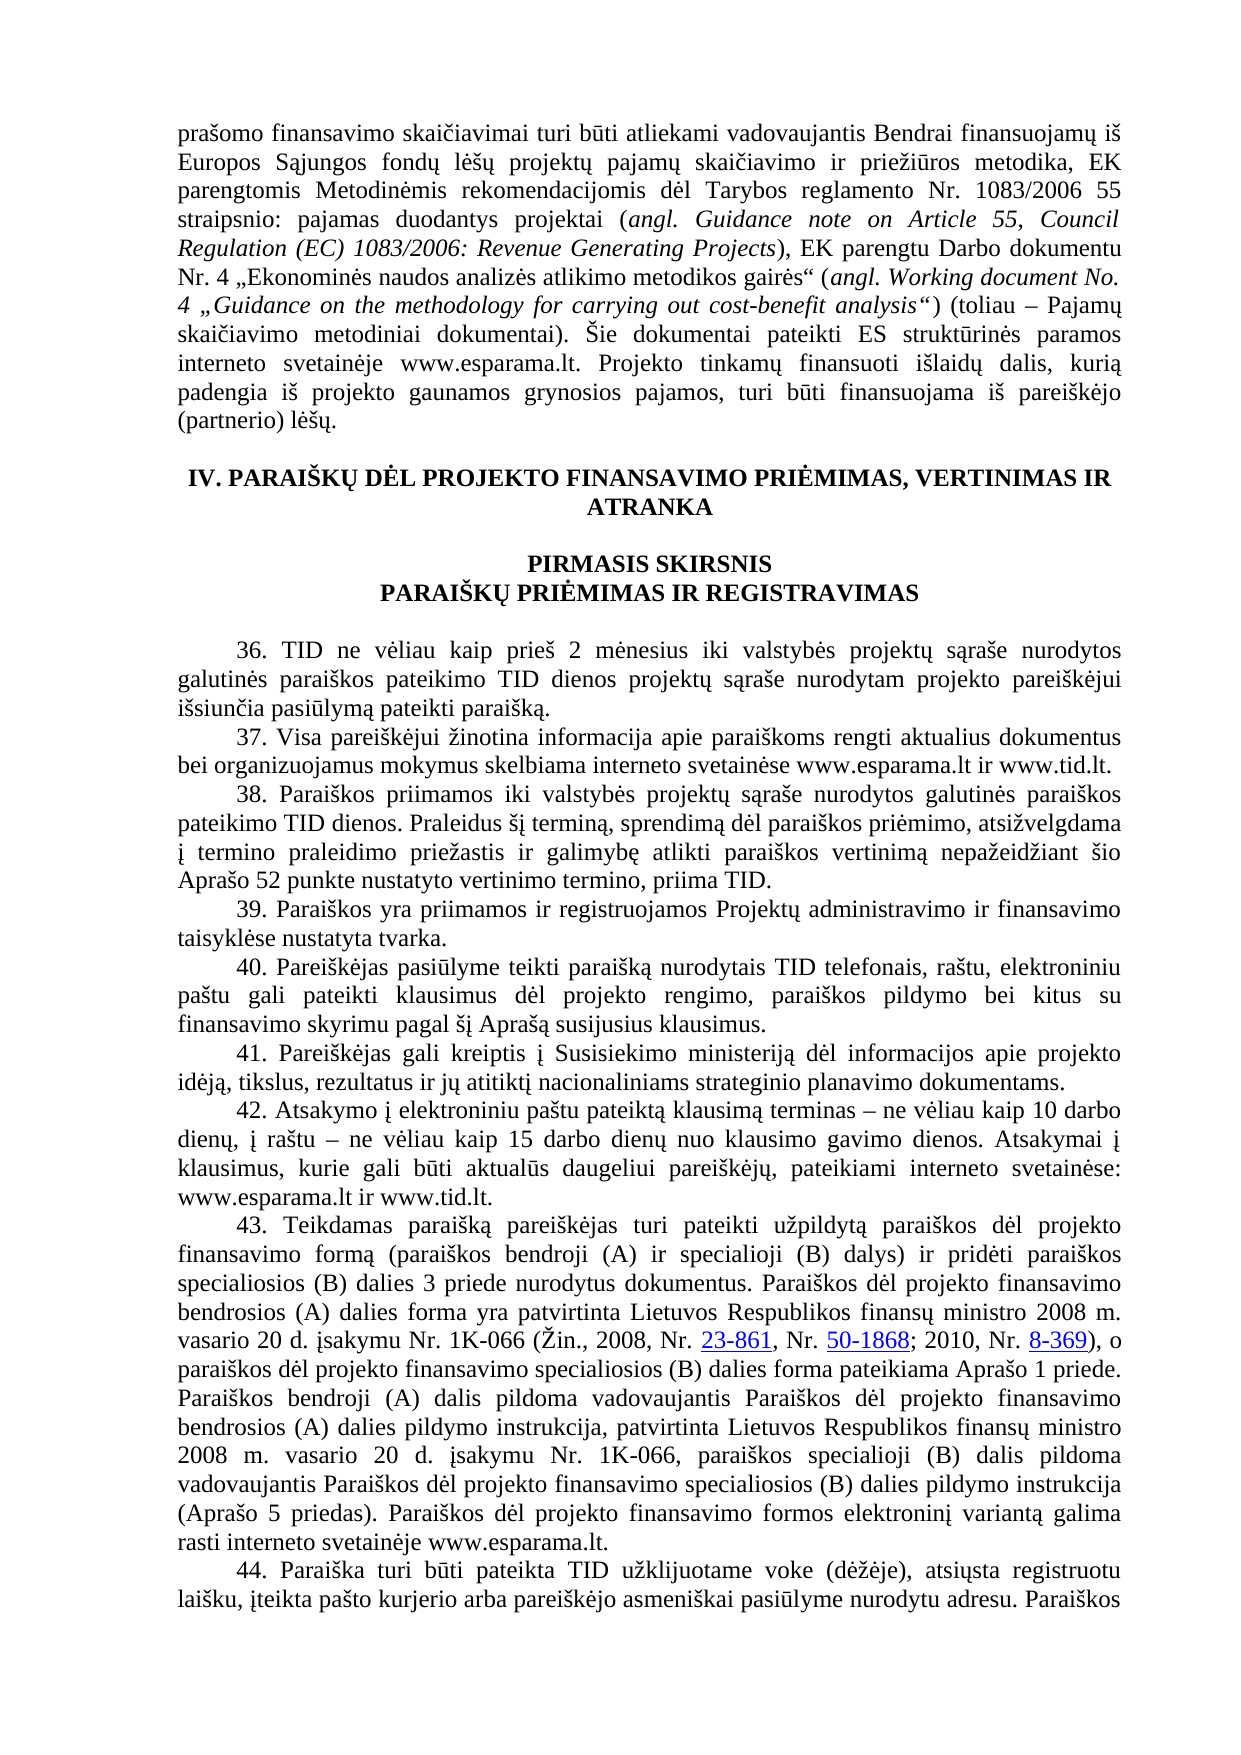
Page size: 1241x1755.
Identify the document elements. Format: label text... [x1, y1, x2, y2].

text Paraiškų priėmimas ir registravimas [177, 578, 1122, 607]
text 40. Pareiškėjas pasiūlyme teikti paraišką nurodytais TID telefonais, raštu, elektroniniu paštu gali pateikti klausimus dėl projekto rengimo, paraiškos pildymo bei kitus su finansavimo skyrimu pagal šį Aprašą susijusius klausimus. [177, 952, 1122, 1038]
text PIRMASIS SKIRSNIS [177, 549, 1122, 578]
text 42. Atsakymo į elektroniniu paštu pateiktą klausimą terminas – ne vėliau kaip 10 darbo dienų, į raštu – ne vėliau kaip 15 darbo dienų nuo klausimo gavimo dienos. Atsakymai į klausimus, kurie gali būti aktualūs daugeliui pareiškėjų, pateikiami interneto svetainėse: www.esparama.lt ir www.tid.lt. [177, 1096, 1122, 1211]
text 36. TID ne vėliau kaip prieš 2 mėnesius iki valstybės projektų sąraše nurodytos galutinės paraiškos pateikimo TID dienos projektų sąraše nurodytam projekto pareiškėjui išsiunčia pasiūlymą pateikti paraišką. [177, 636, 1122, 722]
text prašomo finansavimo skaičiavimai turi būti atliekami vadovaujantis Bendrai finansuojamų iš Europos Sąjungos fondų lėšų projektų pajamų skaičiavimo ir priežiūros metodika, EK parengtomis Metodinėmis rekomendacijomis dėl Tarybos reglamento Nr. 1083/2006 55 straipsnio: pajamas duodantys projektai (angl. Guidance note on Article 55, Council Regulation (EC) 1083/2006: Revenue Generating Projects), EK parengtu Darbo dokumentu Nr. 4 „Ekonominės naudos analizės atlikimo metodikos gairės“ (angl. Working document No. 4 „Guidance on the methodology for carrying out cost-benefit analysis“) (toliau – Pajamų skaičiavimo metodiniai dokumentai). Šie dokumentai pateikti ES struktūrinės paramos interneto svetainėje www.esparama.lt. Projekto tinkamų finansuoti išlaidų dalis, kurią padengia iš projekto gaunamos grynosios pajamos, turi būti finansuojama iš pareiškėjo (partnerio) lėšų. [177, 118, 1122, 434]
text 39. Paraiškos yra priimamos ir registruojamos Projektų administravimo ir finansavimo taisyklėse nustatyta tvarka. [177, 894, 1122, 952]
text 37. Visa pareiškėjui žinotina informacija apie paraiškoms rengti aktualius dokumentus bei organizuojamus mokymus skelbiama interneto svetainėse www.esparama.lt ir www.tid.lt. [177, 722, 1122, 779]
text 38. Paraiškos priimamos iki valstybės projektų sąraše nurodytos galutinės paraiškos pateikimo TID dienos. Praleidus šį terminą, sprendimą dėl paraiškos priėmimo, atsižvelgdama į termino praleidimo priežastis ir galimybę atlikti paraiškos vertinimą nepažeidžiant šio Aprašo 52 punkte nustatyto vertinimo termino, priima TID. [177, 779, 1122, 894]
text 44. Paraiška turi būti pateikta TID užklijuotame voke (dėžėje), atsiųsta registruotu laišku, įteikta pašto kurjerio arba pareiškėjo asmeniškai pasiūlyme nurodytu adresu. Paraiškos [177, 1556, 1122, 1613]
text 41. Pareiškėjas gali kreiptis į Susisiekimo ministeriją dėl informacijos apie projekto idėją, tikslus, rezultatus ir jų atitiktį nacionaliniams strateginio planavimo dokumentams. [177, 1038, 1122, 1096]
text 43. Teikdamas paraišką pareiškėjas turi pateikti užpildytą paraiškos dėl projekto finansavimo formą (paraiškos bendroji (A) ir specialioji (B) dalys) ir pridėti paraiškos specialiosios (B) dalies 3 priede nurodytus dokumentus. Paraiškos dėl projekto finansavimo bendrosios (A) dalies forma yra patvirtinta Lietuvos Respublikos finansų ministro 2008 m. vasario 20 d. įsakymu Nr. 1K-066 (Žin., 2008, Nr. 23-861, Nr. 50-1868; 2010, Nr. 8-369), o paraiškos dėl projekto finansavimo specialiosios (B) dalies forma pateikiama Aprašo 1 priede. Paraiškos bendroji (A) dalis pildoma vadovaujantis Paraiškos dėl projekto finansavimo bendrosios (A) dalies pildymo instrukcija, patvirtinta Lietuvos Respublikos finansų ministro 2008 m. vasario 20 d. įsakymu Nr. 1K-066, paraiškos specialioji (B) dalis pildoma vadovaujantis Paraiškos dėl projekto finansavimo specialiosios (B) dalies pildymo instrukcija (Aprašo 5 priedas). Paraiškos dėl projekto finansavimo formos elektroninį variantą galima rasti interneto svetainėje www.esparama.lt. [177, 1211, 1122, 1556]
text IV. PARAIŠKŲ DĖL PROJEKTO FINANSAVIMO PRIĖMIMAS, VERTINIMAS IR ATRANKA [177, 463, 1122, 521]
